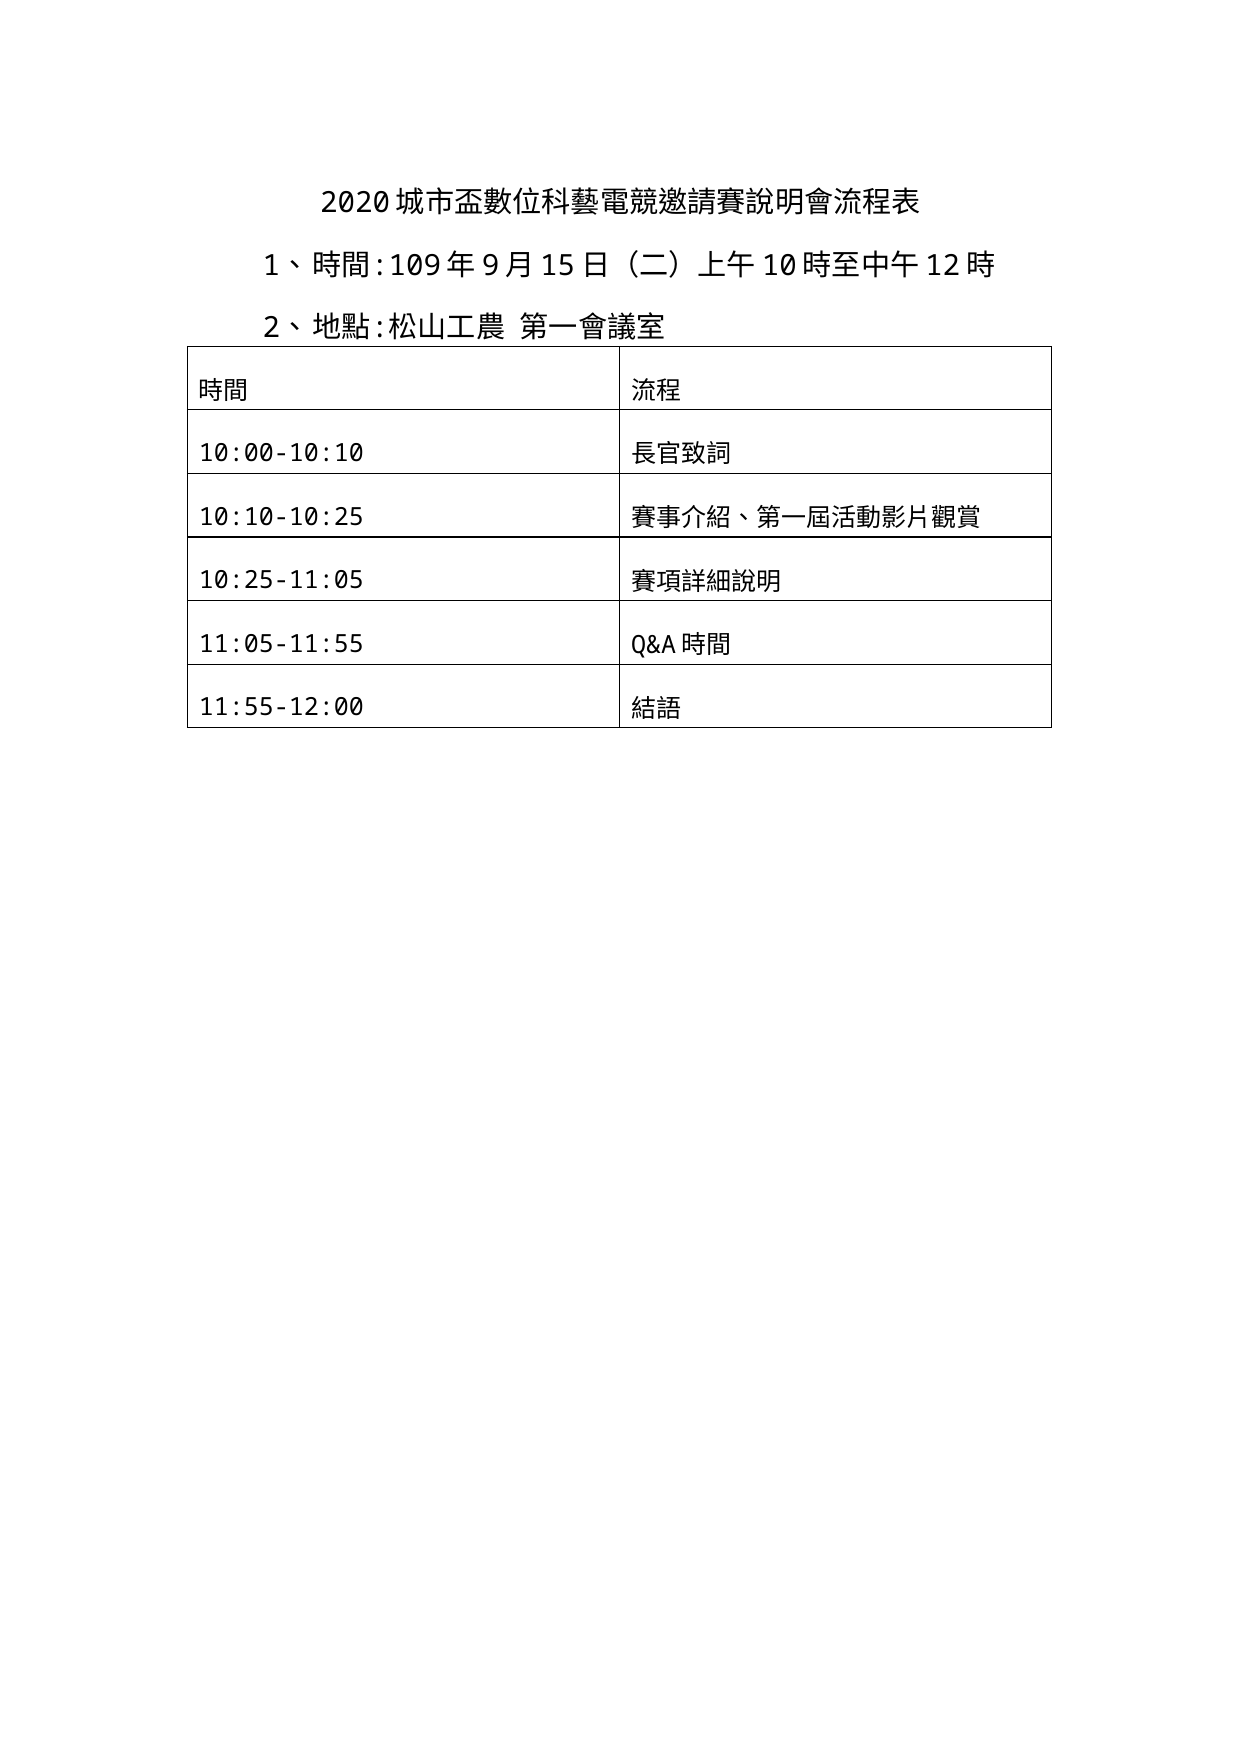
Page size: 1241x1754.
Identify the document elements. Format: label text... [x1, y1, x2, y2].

table_cell 11:05-11:55 [188, 601, 619, 663]
text 2020城市盃數位科藝電競邀請賽說明會流程表 [187, 158, 1053, 221]
table_cell 長官致詞 [620, 410, 1051, 473]
table_cell 10:00-10:10 [188, 410, 619, 473]
table_cell 賽項詳細說明 [620, 538, 1051, 600]
table_header 流程 [620, 347, 1051, 409]
table_cell 賽事介紹、第一屆活動影片觀賞 [620, 474, 1051, 536]
table_cell 10:25-11:05 [188, 538, 619, 600]
table_cell Q&A時間 [620, 601, 1051, 663]
table_header 時間 [188, 347, 619, 409]
list 地點:松山工農 第一會議室 [262, 283, 1053, 346]
table_cell 10:10-10:25 [188, 474, 619, 536]
table_cell 11:55-12:00 [188, 665, 619, 727]
list 時間:109年9月15日（二）上午10時至中午12時 [262, 221, 1053, 283]
table_cell 結語 [620, 665, 1051, 727]
